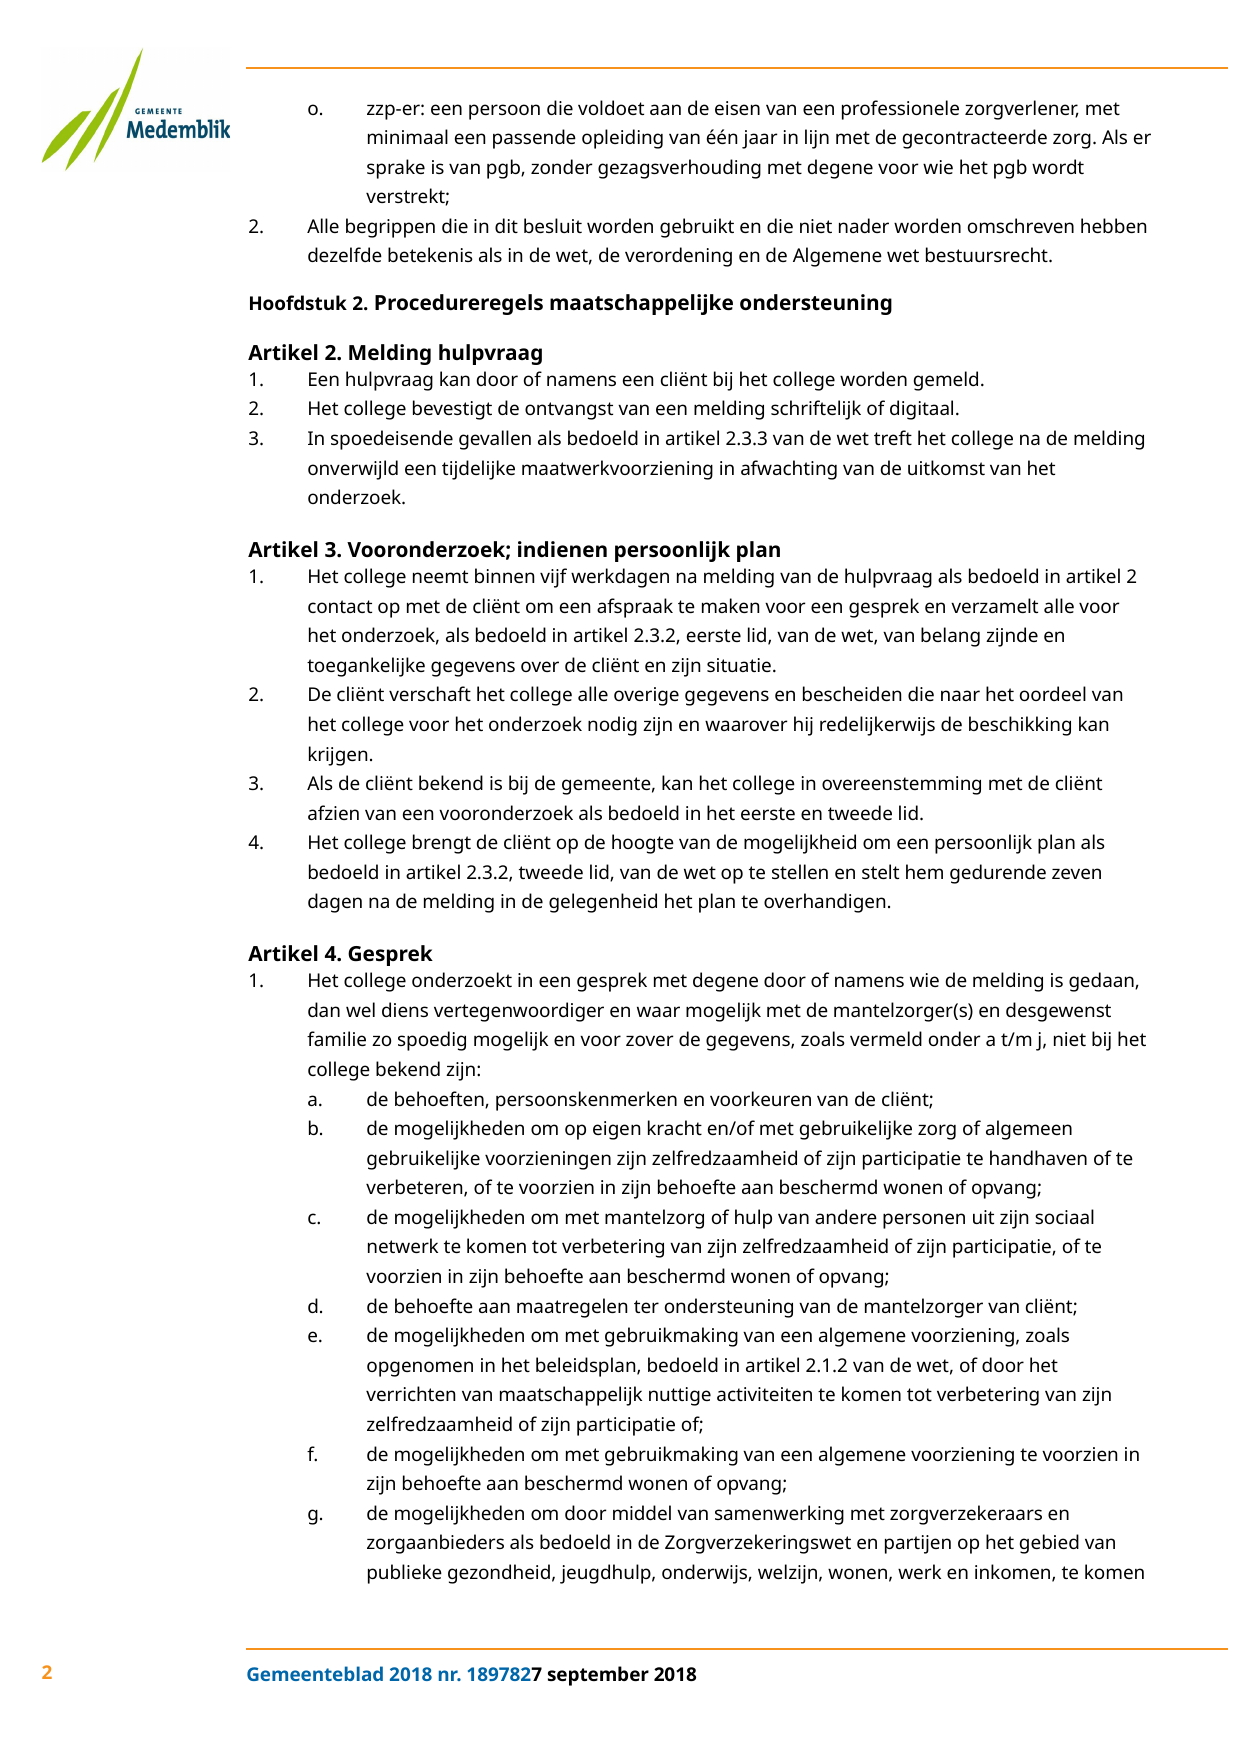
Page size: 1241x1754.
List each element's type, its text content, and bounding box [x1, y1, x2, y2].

text Artikel 4. Gesprek [248, 939, 1152, 967]
list Als de cliënt bekend is bij de gemeente, kan het college in overeenstemming met de cliënt afzien van een vooronderzoek als bedoeld in het eerste en tweede lid. [248, 770, 1152, 826]
list Het college bevestigt de ontvangst van een melding schriftelijk of digitaal. [248, 396, 1152, 421]
text Artikel 3. Vooronderzoek; indienen persoonlijk plan [248, 535, 1152, 563]
picture [41, 47, 231, 172]
list Het college neemt binnen vijf werkdagen na melding van de hulpvraag als bedoeld in artikel 2 contact op met de cliënt om een afspraak te maken voor een gesprek en verzamelt alle voor het onderzoek, als bedoeld in artikel 2.3.2, eerste lid, van de wet, van belang zijnde en toegankelijke gegevens over de cliënt en zijn situatie. [248, 563, 1152, 678]
list zzp-er: een persoon die voldoet aan de eisen van een professionele zorgverlener, met minimaal een passende opleiding van één jaar in lijn met de gecontracteerde zorg. Als er sprake is van pgb, zonder gezagsverhouding met degene voor wie het pgb wordt verstrekt; [307, 95, 1152, 209]
list Het college onderzoekt in een gesprek met degene door of namens wie de melding is gedaan, dan wel diens vertegenwoordiger en waar mogelijk met de mantelzorger(s) en desgewenst familie zo spoedig mogelijk en voor zover de gegevens, zoals vermeld onder a t/m j, niet bij het college bekend zijn: [248, 967, 1152, 1082]
list De cliënt verschaft het college alle overige gegevens en bescheiden die naar het oordeel van het college voor het onderzoek nodig zijn en waarover hij redelijkerwijs de beschikking kan krijgen. [248, 682, 1152, 766]
list de behoefte aan maatregelen ter ondersteuning van de mantelzorger van cliënt; [307, 1293, 1152, 1319]
list de mogelijkheden om met gebruikmaking van een algemene voorziening te voorzien in zijn behoefte aan beschermd wonen of opvang; [307, 1441, 1152, 1496]
list Een hulpvraag kan door of namens een cliënt bij het college worden gemeld. [248, 366, 1152, 392]
list de mogelijkheden om op eigen kracht en/of met gebruikelijke zorg of algemeen gebruikelijke voorzieningen zijn zelfredzaamheid of zijn participatie te handhaven of te verbeteren, of te voorzien in zijn behoefte aan beschermd wonen of opvang; [307, 1115, 1152, 1200]
text Artikel 2. Melding hulpvraag [248, 338, 1152, 366]
list de behoeften, persoonskenmerken en voorkeuren van de cliënt; [307, 1086, 1152, 1112]
list Alle begrippen die in dit besluit worden gebruikt en die niet nader worden omschreven hebben dezelfde betekenis als in de wet, de verordening en de Algemene wet bestuursrecht. [248, 213, 1152, 268]
list de mogelijkheden om met mantelzorg of hulp van andere personen uit zijn sociaal netwerk te komen tot verbetering van zijn zelfredzaamheid of zijn participatie, of te voorzien in zijn behoefte aan beschermd wonen of opvang; [307, 1204, 1152, 1289]
list de mogelijkheden om met gebruikmaking van een algemene voorziening, zoals opgenomen in het beleidsplan, bedoeld in artikel 2.1.2 van de wet, of door het verrichten van maatschappelijk nuttige activiteiten te komen tot verbetering van zijn zelfredzaamheid of zijn participatie of; [307, 1322, 1152, 1437]
list In spoedeisende gevallen als bedoeld in artikel 2.3.3 van de wet treft het college na de melding onverwijld een tijdelijke maatwerkvoorziening in afwachting van de uitkomst van het onderzoek. [248, 425, 1152, 510]
list de mogelijkheden om door middel van samenwerking met zorgverzekeraars en zorgaanbieders als bedoeld in de Zorgverzekeringswet en partijen op het gebied van publieke gezondheid, jeugdhulp, onderwijs, welzijn, wonen, werk en inkomen, te komen [307, 1500, 1152, 1585]
list Het college brengt de cliënt op de hoogte van de mogelijkheid om een persoonlijk plan als bedoeld in artikel 2.3.2, tweede lid, van de wet op te stellen en stelt hem gedurende zeven dagen na de melding in de gelegenheid het plan te overhandigen. [248, 829, 1152, 914]
text Hoofdstuk 2. Procedureregels maatschappelijke ondersteuning [248, 288, 1152, 317]
